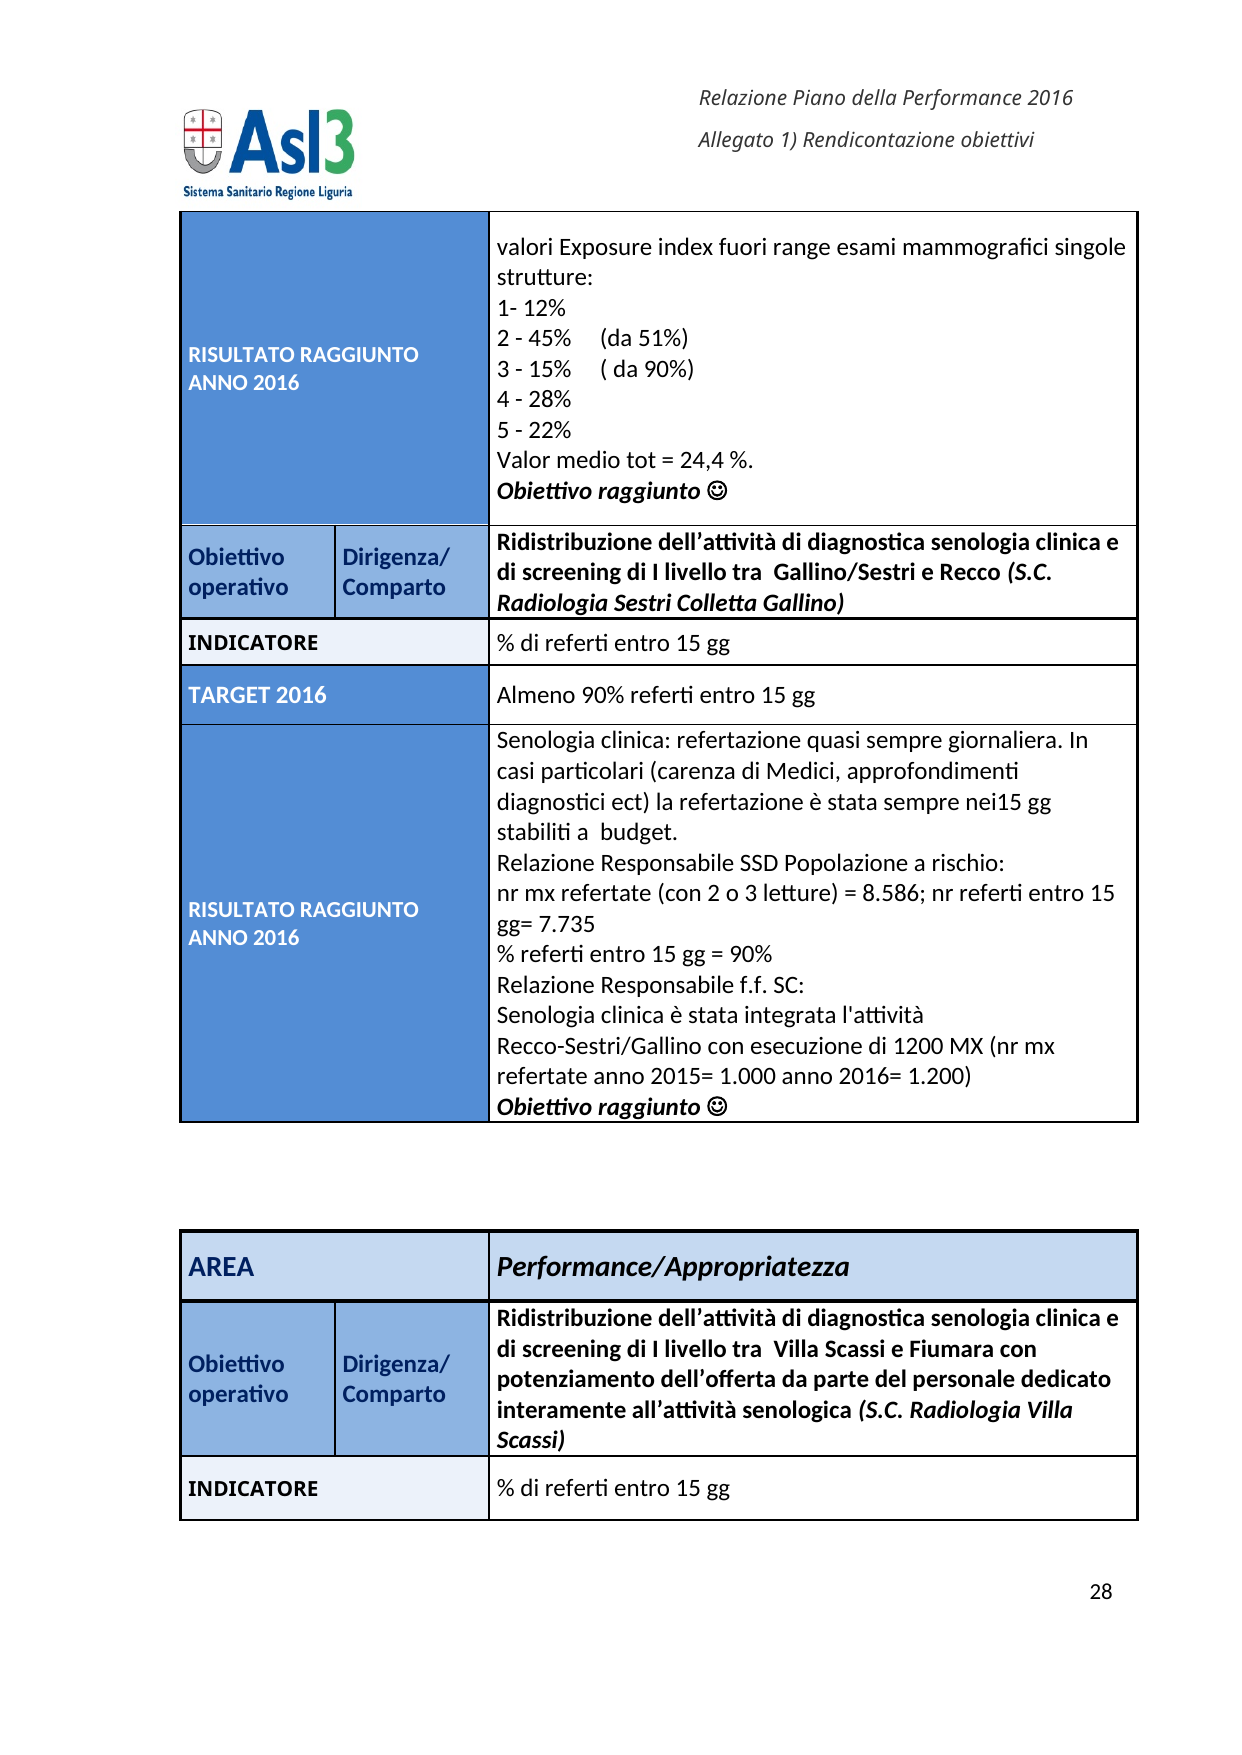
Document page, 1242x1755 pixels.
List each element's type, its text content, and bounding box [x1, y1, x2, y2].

table_cell [335, 666, 488, 724]
table_cell RISULTATO RAGGIUNTO ANNO 2016 [182, 212, 488, 524]
table_cell valori Exposure index fuori range esami mammografici singole strutture: 1- 12% 2 - 45% (da 51%) 3 - 15% ( da 90%) 4 - 28% 5 - 22% Valor medio tot = 24,4 %. Obiettivo raggiunto  [490, 212, 1136, 524]
table_cell Dirigenza/ Comparto [336, 526, 488, 617]
table_cell TARGET 2016 [182, 666, 335, 724]
table_cell Senologia clinica: refertazione quasi sempre giornaliera. In casi particolari (carenza di Medici, approfondimenti diagnostici ect) la refertazione è stata sempre nei15 gg stabiliti a budget. Relazione Responsabile SSD Popolazione a rischio: nr mx refertate (con 2 o 3 letture) = 8.586; nr referti entro 15 gg= 7.735 % referti entro 15 gg = 90% Relazione Responsabile f.f. SC: Senologia clinica è stata integrata l'attività Recco-Sestri/Gallino con esecuzione di 1200 MX (nr mx refertate anno 2015= 1.000 anno 2016= 1.200) Obiettivo raggiunto  [490, 725, 1136, 1121]
table_cell Almeno 90% referti entro 15 gg [490, 666, 1136, 724]
table_cell % di referti entro 15 gg [490, 1457, 1136, 1519]
table_cell RISULTATO RAGGIUNTO ANNO 2016 [182, 725, 488, 1121]
table_cell Ridistribuzione dell’attività di diagnostica senologia clinica e di screening di I livello tra Gallino/Sestri e Recco (S.C. Radiologia Sestri Colletta Gallino) [490, 526, 1136, 617]
table_header AREA [182, 1233, 488, 1299]
table_cell INDICATORE [182, 1457, 488, 1519]
table_cell Dirigenza/ Comparto [336, 1303, 488, 1455]
table_cell Obiettivo operativo [182, 1303, 334, 1455]
table_cell INDICATORE [182, 620, 488, 664]
table_cell % di referti entro 15 gg [490, 620, 1136, 664]
table_cell Ridistribuzione dell’attività di diagnostica senologia clinica e di screening di I livello tra Villa Scassi e Fiumara con potenziamento dell’offerta da parte del personale dedicato interamente all’attività senologica (S.C. Radiologia Villa Scassi) [490, 1303, 1136, 1455]
table_header Performance/Appropriatezza [490, 1233, 1136, 1299]
table_cell Obiettivo operativo [182, 526, 334, 617]
